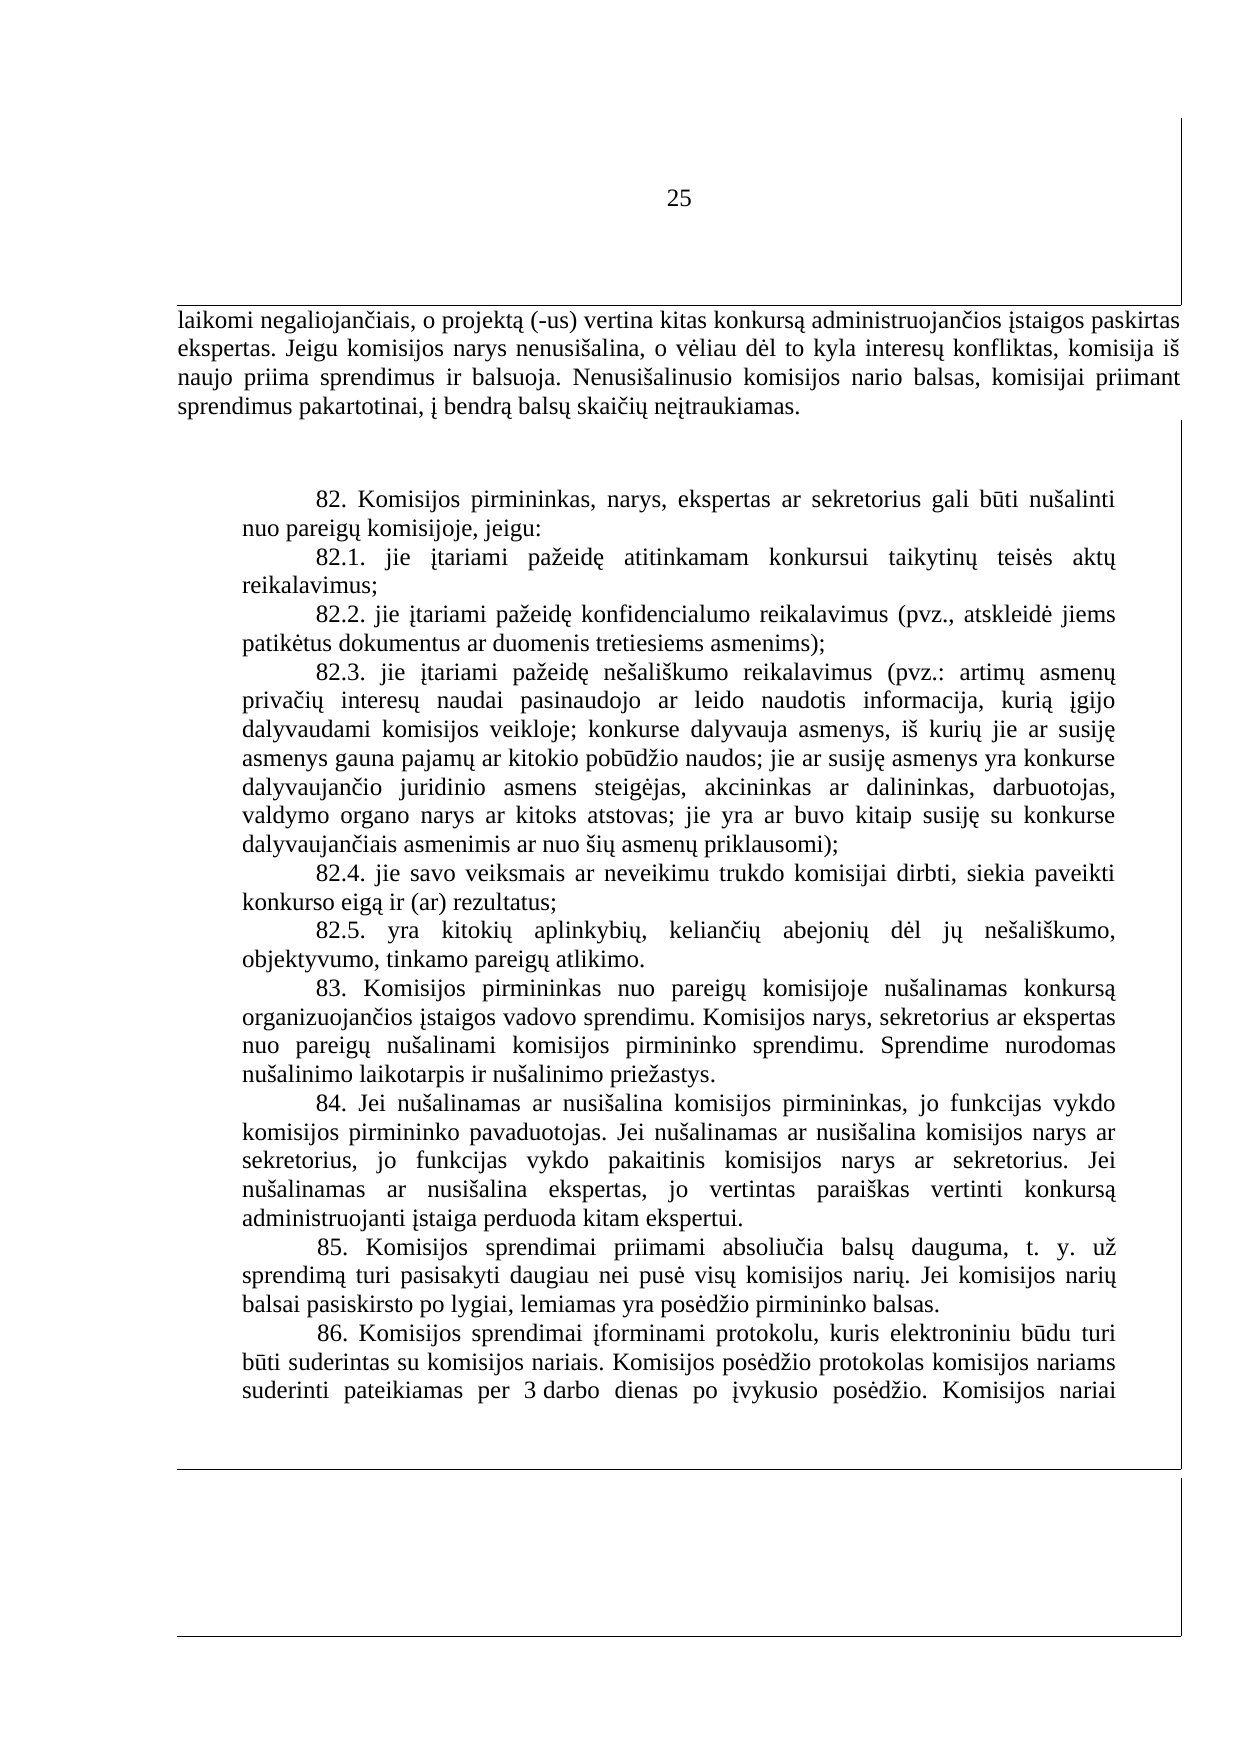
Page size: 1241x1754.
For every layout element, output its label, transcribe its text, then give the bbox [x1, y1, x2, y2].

text 82.2. jie įtariami pažeidę konfidencialumo reikalavimus (pvz., atskleidė jiems patikėtus dokumentus ar duomenis tretiesiems asmenims); [177, 599, 1181, 657]
text 82.1. jie įtariami pažeidę atitinkamam konkursui taikytinų teisės aktų reikalavimus; [177, 542, 1181, 599]
text 82.3. jie įtariami pažeidę nešališkumo reikalavimus (pvz.: artimų asmenų privačių interesų naudai pasinaudojo ar leido naudotis informacija, kurią įgijo dalyvaudami komisijos veikloje; konkurse dalyvauja asmenys, iš kurių jie ar susiję asmenys gauna pajamų ar kitokio pobūdžio naudos; jie ar susiję asmenys yra konkurse dalyvaujančio juridinio asmens steigėjas, akcininkas ar dalininkas, darbuotojas, valdymo organo narys ar kitoks atstovas; jie yra ar buvo kitaip susiję su konkurse dalyvaujančiais asmenimis ar nuo šių asmenų priklausomi); [177, 657, 1181, 858]
text 82.5. yra kitokių aplinkybių, keliančių abejonių dėl jų nešališkumo, objektyvumo, tinkamo pareigų atlikimo. [177, 916, 1181, 973]
text 83. Komisijos pirmininkas nuo pareigų komisijoje nušalinamas konkursą organizuojančios įstaigos vadovo sprendimu. Komisijos narys, sekretorius ar ekspertas nuo pareigų nušalinami komisijos pirmininko sprendimu. Sprendime nurodomas nušalinimo laikotarpis ir nušalinimo priežastys. [177, 973, 1181, 1088]
text 85. Komisijos sprendimai priimami absoliučia balsų dauguma, t. y. už sprendimą turi pasisakyti daugiau nei pusė visų komisijos narių. Jei komisijos narių balsai pasiskirsto po lygiai, lemiamas yra posėdžio pirmininko balsas. [177, 1232, 1181, 1318]
text 82. Komisijos pirmininkas, narys, ekspertas ar sekretorius gali būti nušalinti nuo pareigų komisijoje, jeigu: [177, 420, 1181, 542]
text 86. Komisijos sprendimai įforminami protokolu, kuris elektroniniu būdu turi būti suderintas su komisijos nariais. Komisijos posėdžio protokolas komisijos nariams suderinti pateikiamas per 3 darbo dienas po įvykusio posėdžio. Komisijos nariai [177, 1318, 1181, 1469]
text laikomi negaliojančiais, o projektą (-us) vertina kitas konkursą administruojančios įstaigos paskirtas ekspertas. Jeigu komisijos narys nenusišalina, o vėliau dėl to kyla interesų konfliktas, komisija iš naujo priima sprendimus ir balsuoja. Nenusišalinusio komisijos nario balsas, komisijai priimant sprendimus pakartotinai, į bendrą balsų skaičių neįtraukiamas. [177, 305, 1181, 420]
text 82.4. jie savo veiksmais ar neveikimu trukdo komisijai dirbti, siekia paveikti konkurso eigą ir (ar) rezultatus; [177, 858, 1181, 916]
text 84. Jei nušalinamas ar nusišalina komisijos pirmininkas, jo funkcijas vykdo komisijos pirmininko pavaduotojas. Jei nušalinamas ar nusišalina komisijos narys ar sekretorius, jo funkcijas vykdo pakaitinis komisijos narys ar sekretorius. Jei nušalinamas ar nusišalina ekspertas, jo vertintas paraiškas vertinti konkursą administruojanti įstaiga perduoda kitam ekspertui. [177, 1088, 1181, 1232]
